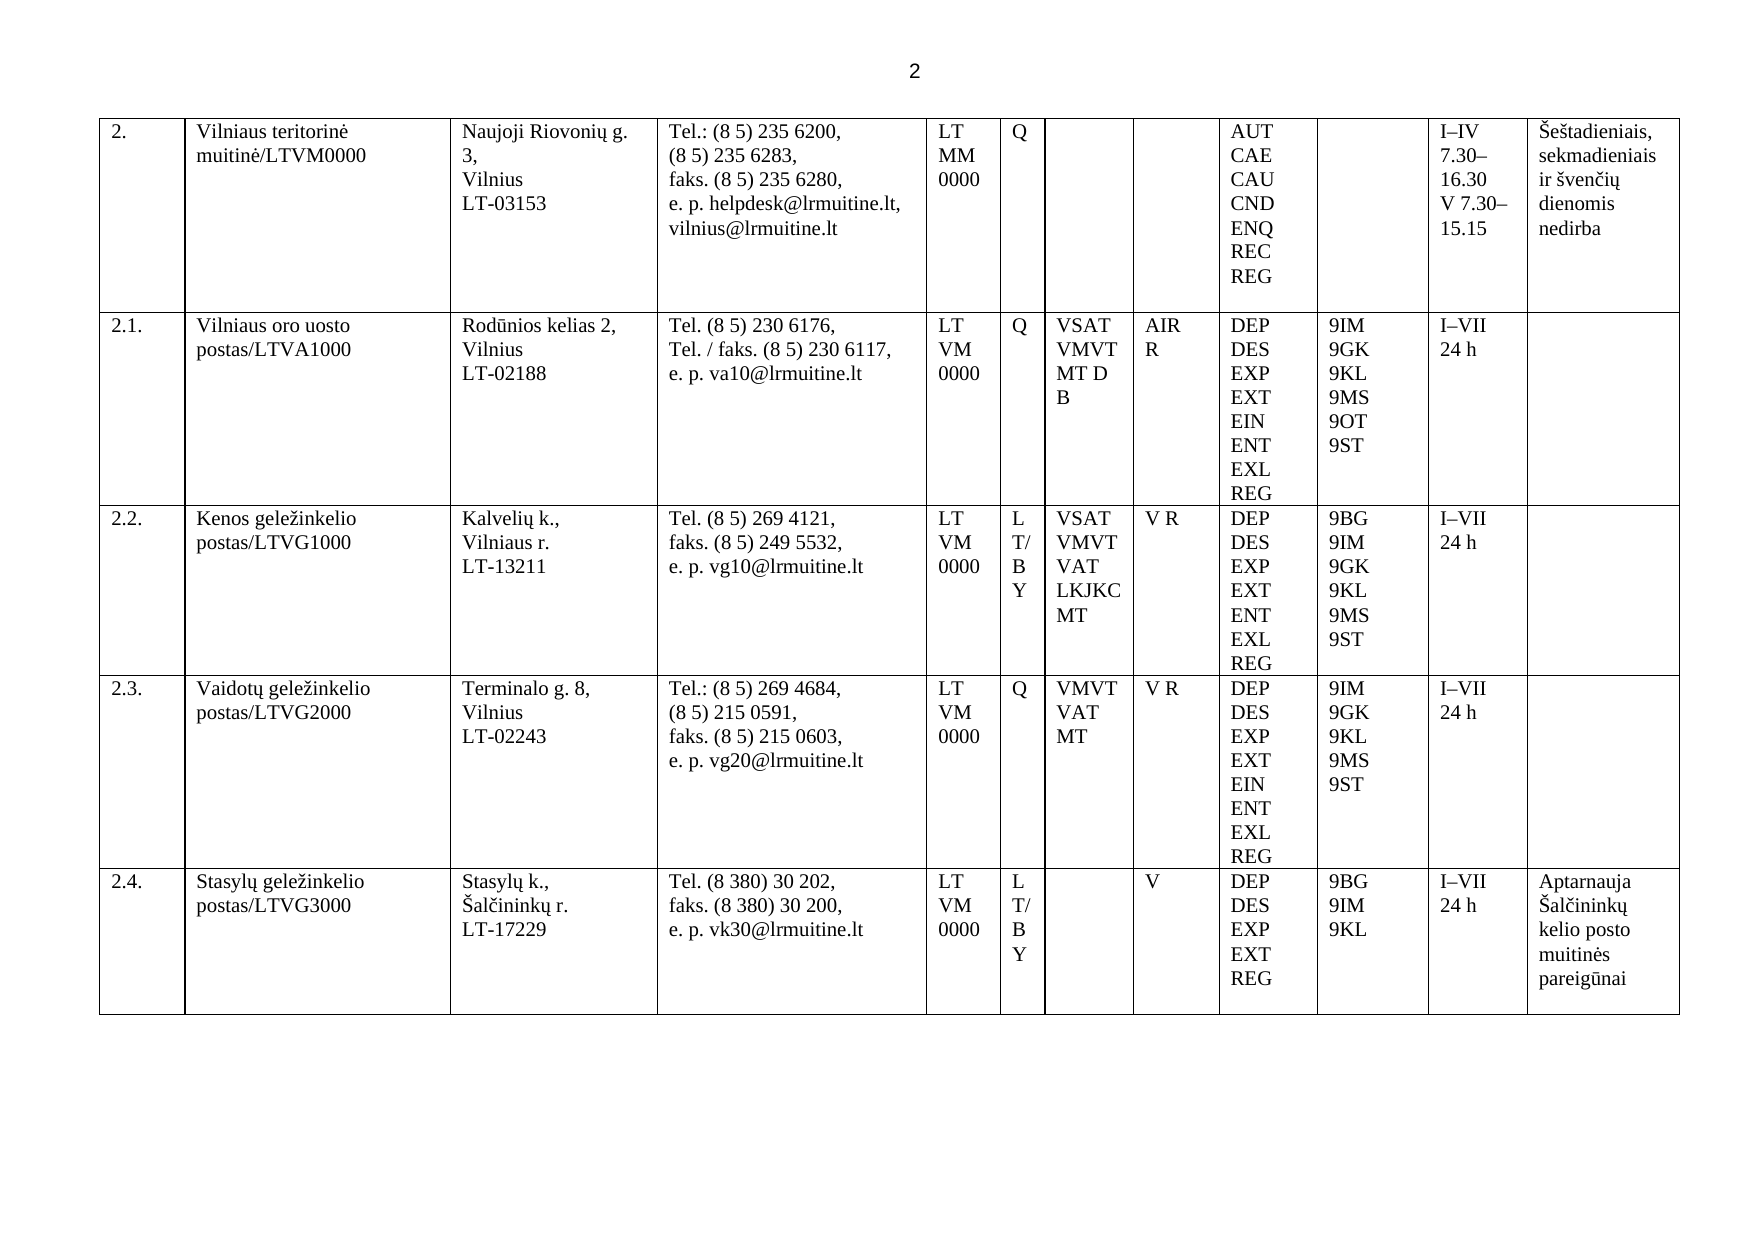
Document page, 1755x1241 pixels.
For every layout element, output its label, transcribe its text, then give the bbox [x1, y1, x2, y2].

table_cell DEP DES EXP EXT EIN ENT EXL REG [1220, 313, 1317, 505]
table_header [1134, 119, 1219, 312]
table_cell I–VII 24 h [1429, 676, 1527, 868]
table_header [1318, 119, 1428, 312]
table_cell Vilniaus oro uosto postas/LTVA1000 [186, 313, 450, 505]
table_cell Tel. (8 5) 269 4121, faks. (8 5) 249 5532, e. p. vg10@lrmuitine.lt [658, 506, 926, 675]
table_cell V R [1134, 506, 1219, 675]
table_cell Stasylų k., Šalčininkų r. LT-17229 [451, 869, 657, 1014]
table_cell DEP DES EXP EXT REG [1220, 869, 1317, 1014]
table_cell AIR R [1134, 313, 1219, 505]
table_cell I–VII 24 h [1429, 313, 1527, 505]
table_cell 9IM 9GK 9KL 9MS 9OT 9ST [1318, 313, 1428, 505]
table_cell 2.2. [100, 506, 184, 675]
table_header [1046, 119, 1133, 312]
table_cell LT VM 0000 [927, 506, 1000, 675]
table_header Šeštadieniais, sekmadieniais ir švenčių dienomis nedirba [1528, 119, 1679, 312]
table_cell VSAT VMVT VAT LKJKC MT [1046, 506, 1133, 675]
table_cell I–VII 24 h [1429, 869, 1527, 1014]
table_cell Tel. (8 5) 230 6176, Tel. / faks. (8 5) 230 6117, e. p. va10@lrmuitine.lt [658, 313, 926, 505]
table_header I–IV 7.30–16.30 V 7.30–15.15 [1429, 119, 1527, 312]
table_cell V [1134, 869, 1219, 1014]
table_header Tel.: (8 5) 235 6200, (8 5) 235 6283, faks. (8 5) 235 6280, e. p. helpdesk@lrmuitine.lt, vilnius@lrmuitine.lt [658, 119, 926, 312]
table_cell [1528, 506, 1679, 675]
table_cell LT VM 0000 [927, 313, 1000, 505]
table_cell Aptarnauja Šalčininkų kelio posto muitinės pareigūnai [1528, 869, 1679, 1014]
table_header AUT CAE CAU CND ENQ REC REG [1220, 119, 1317, 312]
table_cell VMVT VAT MT [1046, 676, 1133, 868]
table_cell 2.3. [100, 676, 184, 868]
table_cell Tel.: (8 5) 269 4684, (8 5) 215 0591, faks. (8 5) 215 0603, e. p. vg20@lrmuitine.lt [658, 676, 926, 868]
table_cell I–VII 24 h [1429, 506, 1527, 675]
table_header LT MM 0000 [927, 119, 1000, 312]
table_cell 2.4. [100, 869, 184, 1014]
table_cell [1046, 869, 1133, 1014]
table_cell Kalvelių k., Vilniaus r. LT-13211 [451, 506, 657, 675]
table_cell LT VM 0000 [927, 869, 1000, 1014]
table_cell VSAT VMVT MT D B [1046, 313, 1133, 505]
table_cell 9IM 9GK 9KL 9MS 9ST [1318, 676, 1428, 868]
table_cell LT/BY [1001, 869, 1044, 1014]
table_cell Q [1001, 676, 1044, 868]
table_cell LT/BY [1001, 506, 1044, 675]
table_cell Vaidotų geležinkelio postas/LTVG2000 [186, 676, 450, 868]
table_cell Rodūnios kelias 2, Vilnius LT-02188 [451, 313, 657, 505]
table_header Naujoji Riovonių g. 3, Vilnius LT-03153 [451, 119, 657, 312]
table_cell 2.1. [100, 313, 184, 505]
table_header 2. [100, 119, 184, 312]
table_cell [1528, 313, 1679, 505]
table_cell DEP DES EXP EXT ENT EXL REG [1220, 506, 1317, 675]
table_cell Kenos geležinkelio postas/LTVG1000 [186, 506, 450, 675]
table_cell 9BG 9IM 9KL [1318, 869, 1428, 1014]
table_header Q [1001, 119, 1044, 312]
table_cell Stasylų geležinkelio postas/LTVG3000 [186, 869, 450, 1014]
table_cell V R [1134, 676, 1219, 868]
table_cell Q [1001, 313, 1044, 505]
table_cell 9BG 9IM 9GK 9KL 9MS 9ST [1318, 506, 1428, 675]
table_cell LT VM 0000 [927, 676, 1000, 868]
table_cell [1528, 676, 1679, 868]
table_cell Terminalo g. 8, Vilnius LT-02243 [451, 676, 657, 868]
table_cell DEP DES EXP EXT EIN ENT EXL REG [1220, 676, 1317, 868]
table_header Vilniaus teritorinė muitinė/LTVM0000 [186, 119, 450, 312]
table_cell Tel. (8 380) 30 202, faks. (8 380) 30 200, e. p. vk30@lrmuitine.lt [658, 869, 926, 1014]
